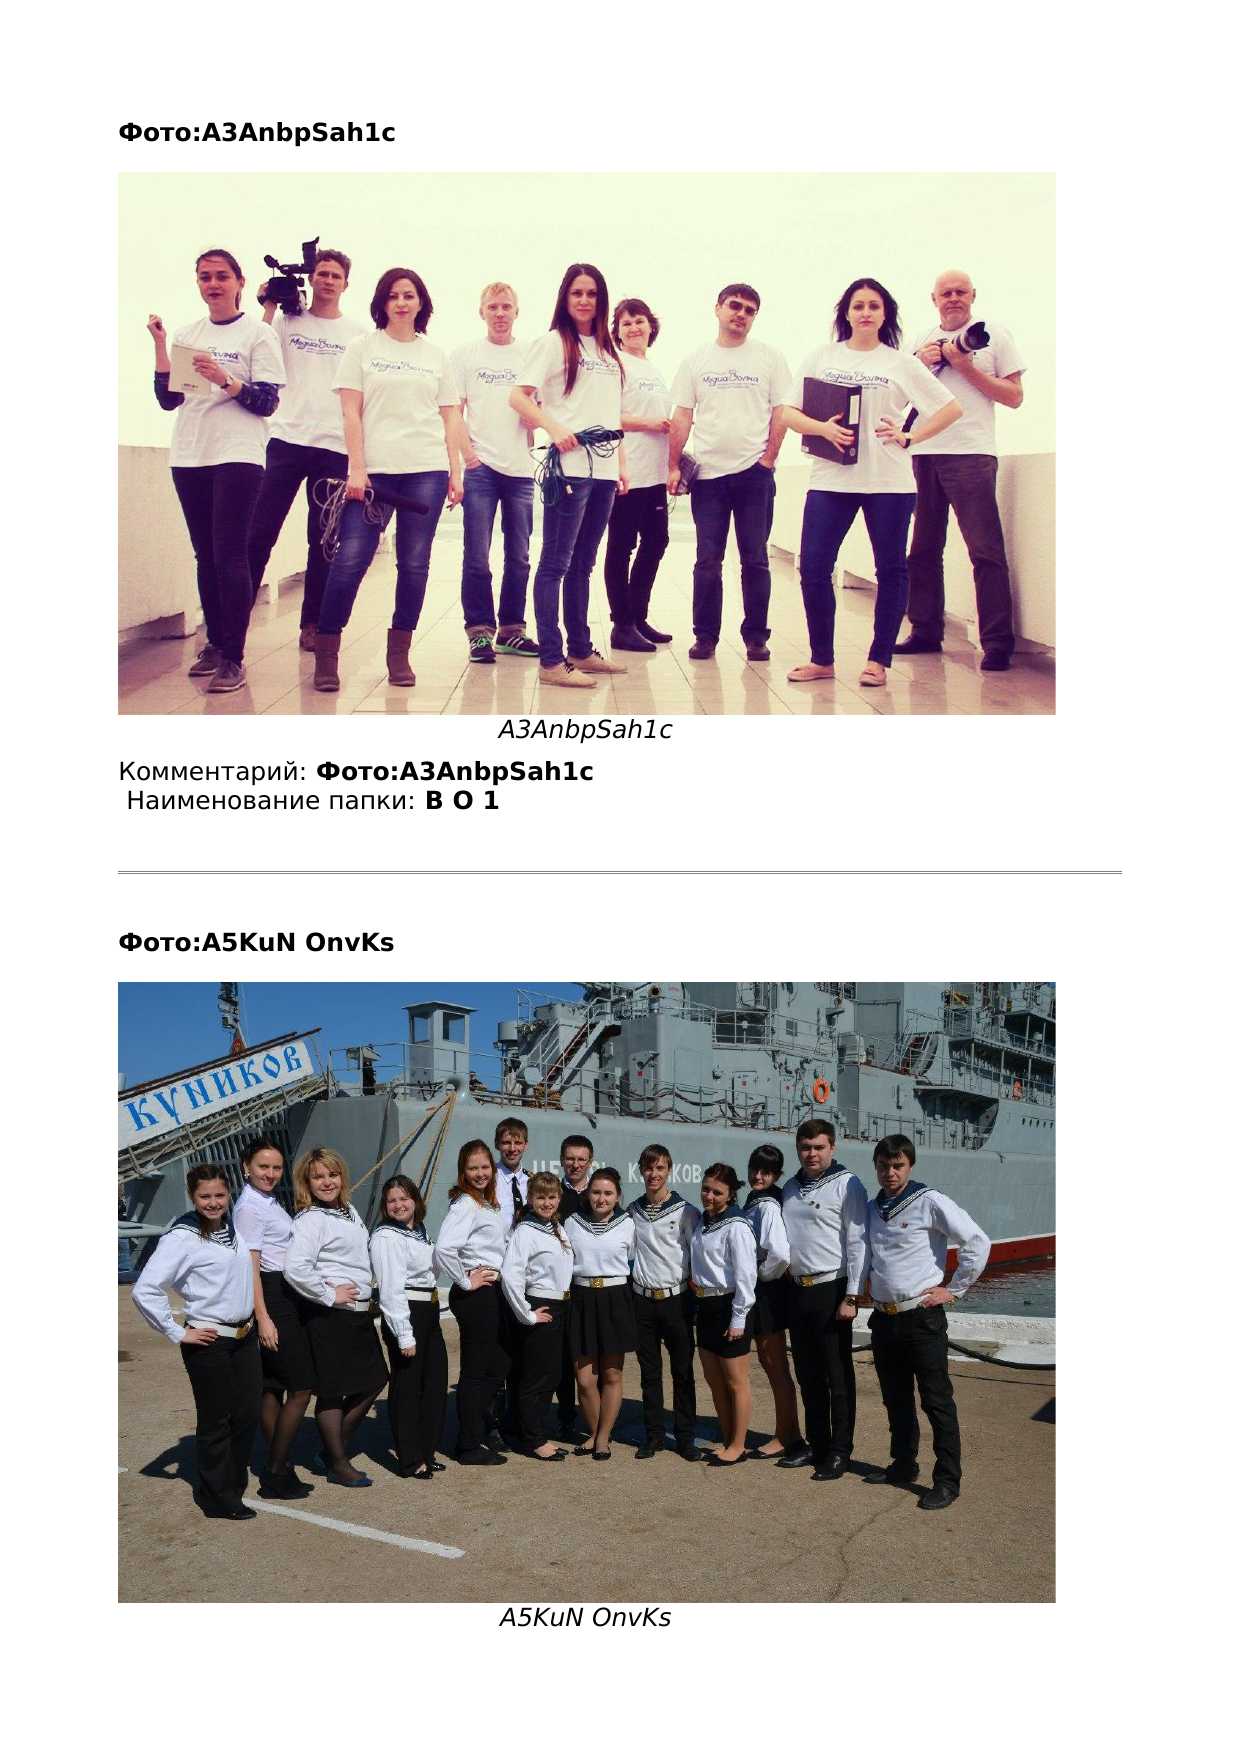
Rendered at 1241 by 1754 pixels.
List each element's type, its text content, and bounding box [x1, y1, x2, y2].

picture [118, 982, 1056, 1603]
text Комментарий: Фото:A3AnbpSah1c Наименование папки: В О 1 [118, 757, 1122, 844]
text A5KuN OnvKs [118, 1603, 1056, 1632]
picture [118, 172, 1056, 715]
subtitle Фото:A3AnbpSah1c [118, 118, 1122, 147]
text A3AnbpSah1c [118, 715, 1056, 744]
subtitle Фото:A5KuN OnvKs [118, 928, 1122, 957]
